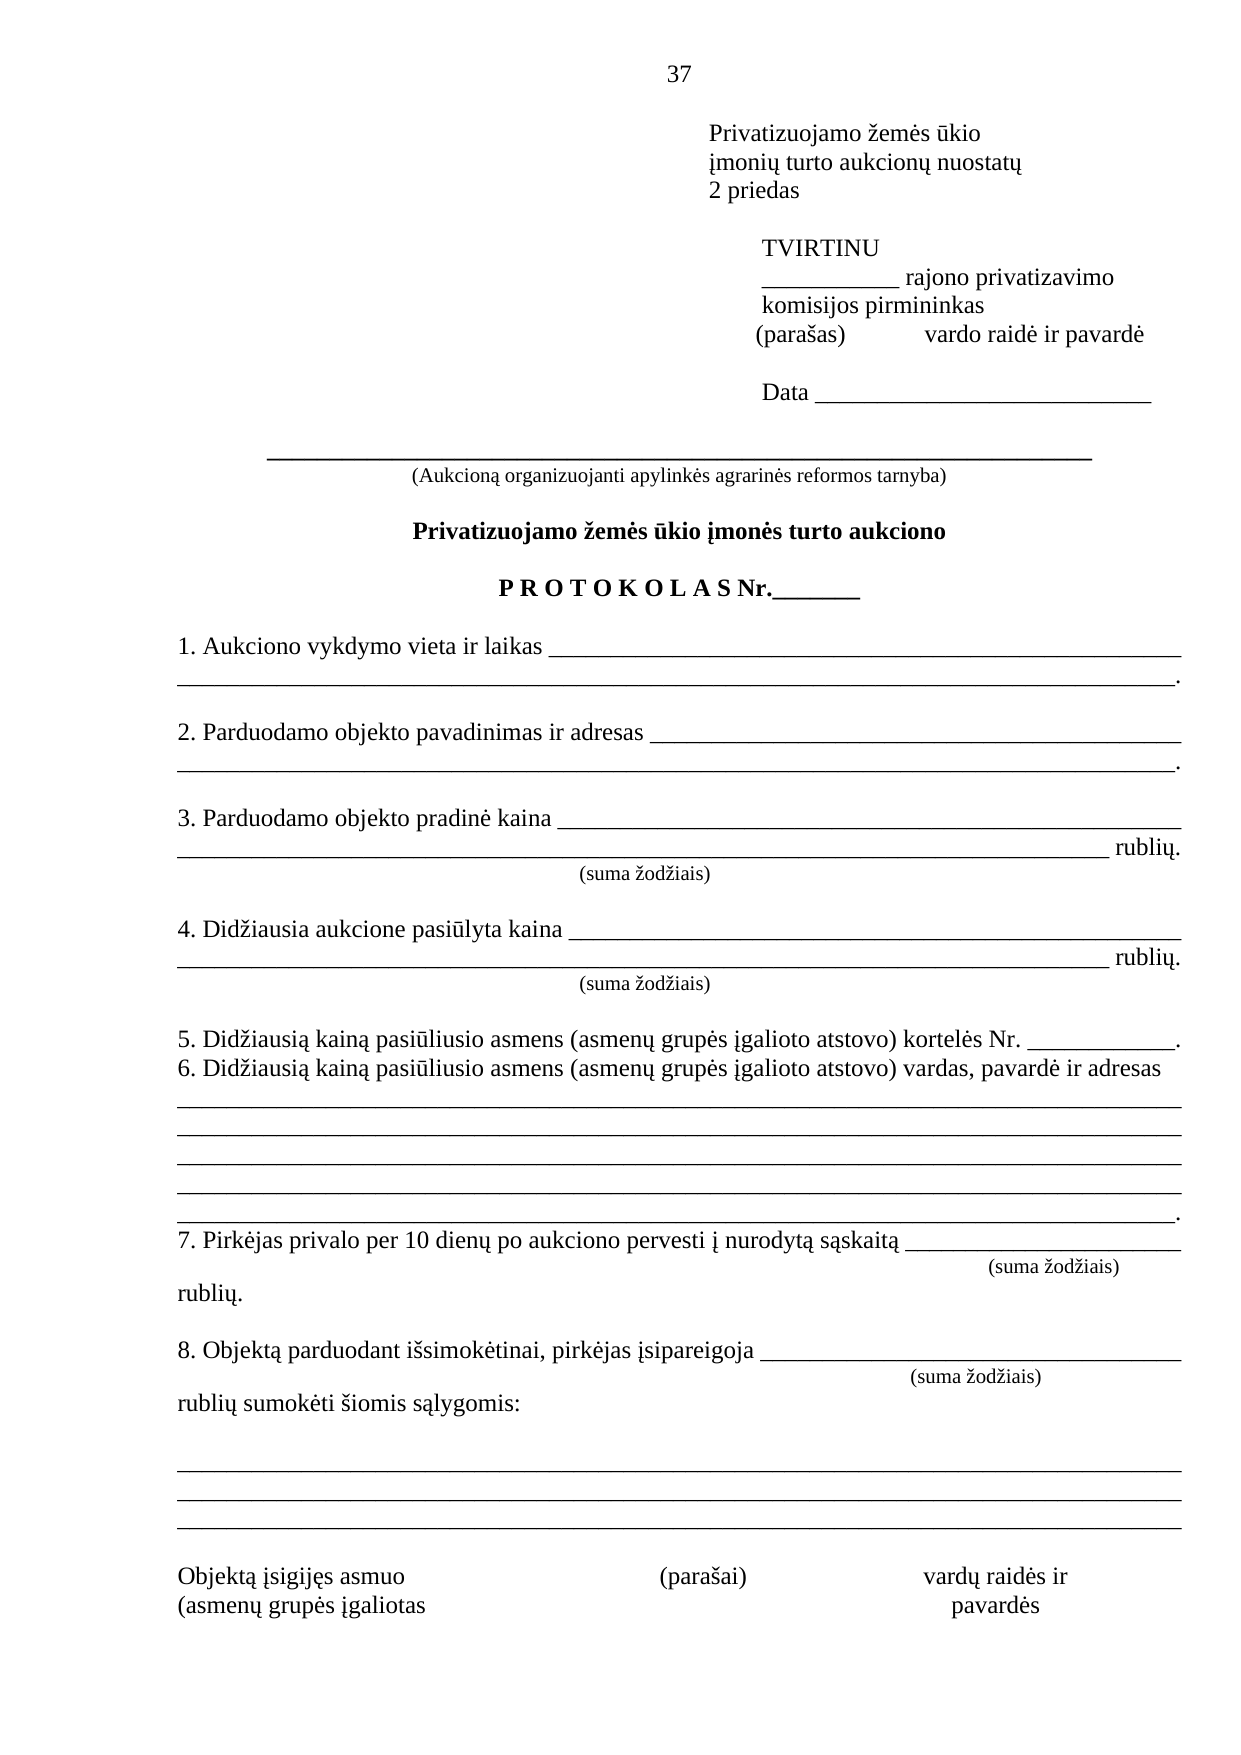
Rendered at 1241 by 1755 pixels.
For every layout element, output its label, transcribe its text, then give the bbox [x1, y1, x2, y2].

text (suma žodžiais) [177, 1254, 1181, 1278]
text (suma žodžiais) [177, 861, 1181, 885]
text 5. Didžiausią kainą pasiūliusio asmens (asmenų grupės įgalioto atstovo) kortelės Nr. . [177, 1024, 1181, 1053]
text 2. Parduodamo objekto pavadinimas ir adresas [177, 717, 1181, 746]
text Data [177, 377, 1181, 406]
text (suma žodžiais) [177, 971, 1181, 995]
text P R O T O K O L A S Nr._______ [177, 573, 1181, 602]
text 8. Objektą parduodant išsimokėtinai, pirkėjas įsipareigoja [177, 1336, 1181, 1364]
text rublių. [177, 942, 1181, 971]
text komisijos pirmininkas [177, 291, 1181, 319]
text (Aukcioną organizuojanti apylinkės agrarinės reformos tarnyba) [177, 463, 1181, 487]
text (asmenų grupės įgaliotas pavardės [177, 1590, 1181, 1618]
text rublių. [177, 1278, 1181, 1307]
text 3. Parduodamo objekto pradinė kaina [177, 803, 1181, 832]
text Privatizuojamo žemės ūkio įmonės turto aukciono [177, 516, 1181, 545]
text Privatizuojamo žemės ūkio [709, 118, 1181, 147]
text 4. Didžiausia aukcione pasiūlyta kaina [177, 914, 1181, 942]
text rublių sumokėti šiomis sąlygomis: [177, 1388, 1181, 1417]
text rublių. [177, 832, 1181, 861]
text __________________________________________________________________ [177, 434, 1181, 463]
text Objektą įsigijęs asmuo (parašai) vardų raidės ir [177, 1561, 1181, 1590]
text TVIRTINU [177, 233, 1181, 262]
text įmonių turto aukcionų nuostatų [177, 147, 1181, 176]
text . [177, 1197, 1181, 1225]
text (suma žodžiais) [177, 1364, 1181, 1388]
text 7. Pirkėjas privalo per 10 dienų po aukciono pervesti į nurodytą sąskaitą [177, 1225, 1181, 1254]
text (parašas) vardo raidė ir pavardė [177, 319, 1181, 348]
text 1. Aukciono vykdymo vieta ir laikas [177, 631, 1181, 660]
text . [177, 660, 1181, 688]
text ___________ rajono privatizavimo [177, 262, 1181, 291]
text 2 priedas [177, 176, 1181, 204]
text . [177, 746, 1181, 775]
text 6. Didžiausią kainą pasiūliusio asmens (asmenų grupės įgalioto atstovo) vardas, pavardė ir adresas [177, 1053, 1181, 1082]
